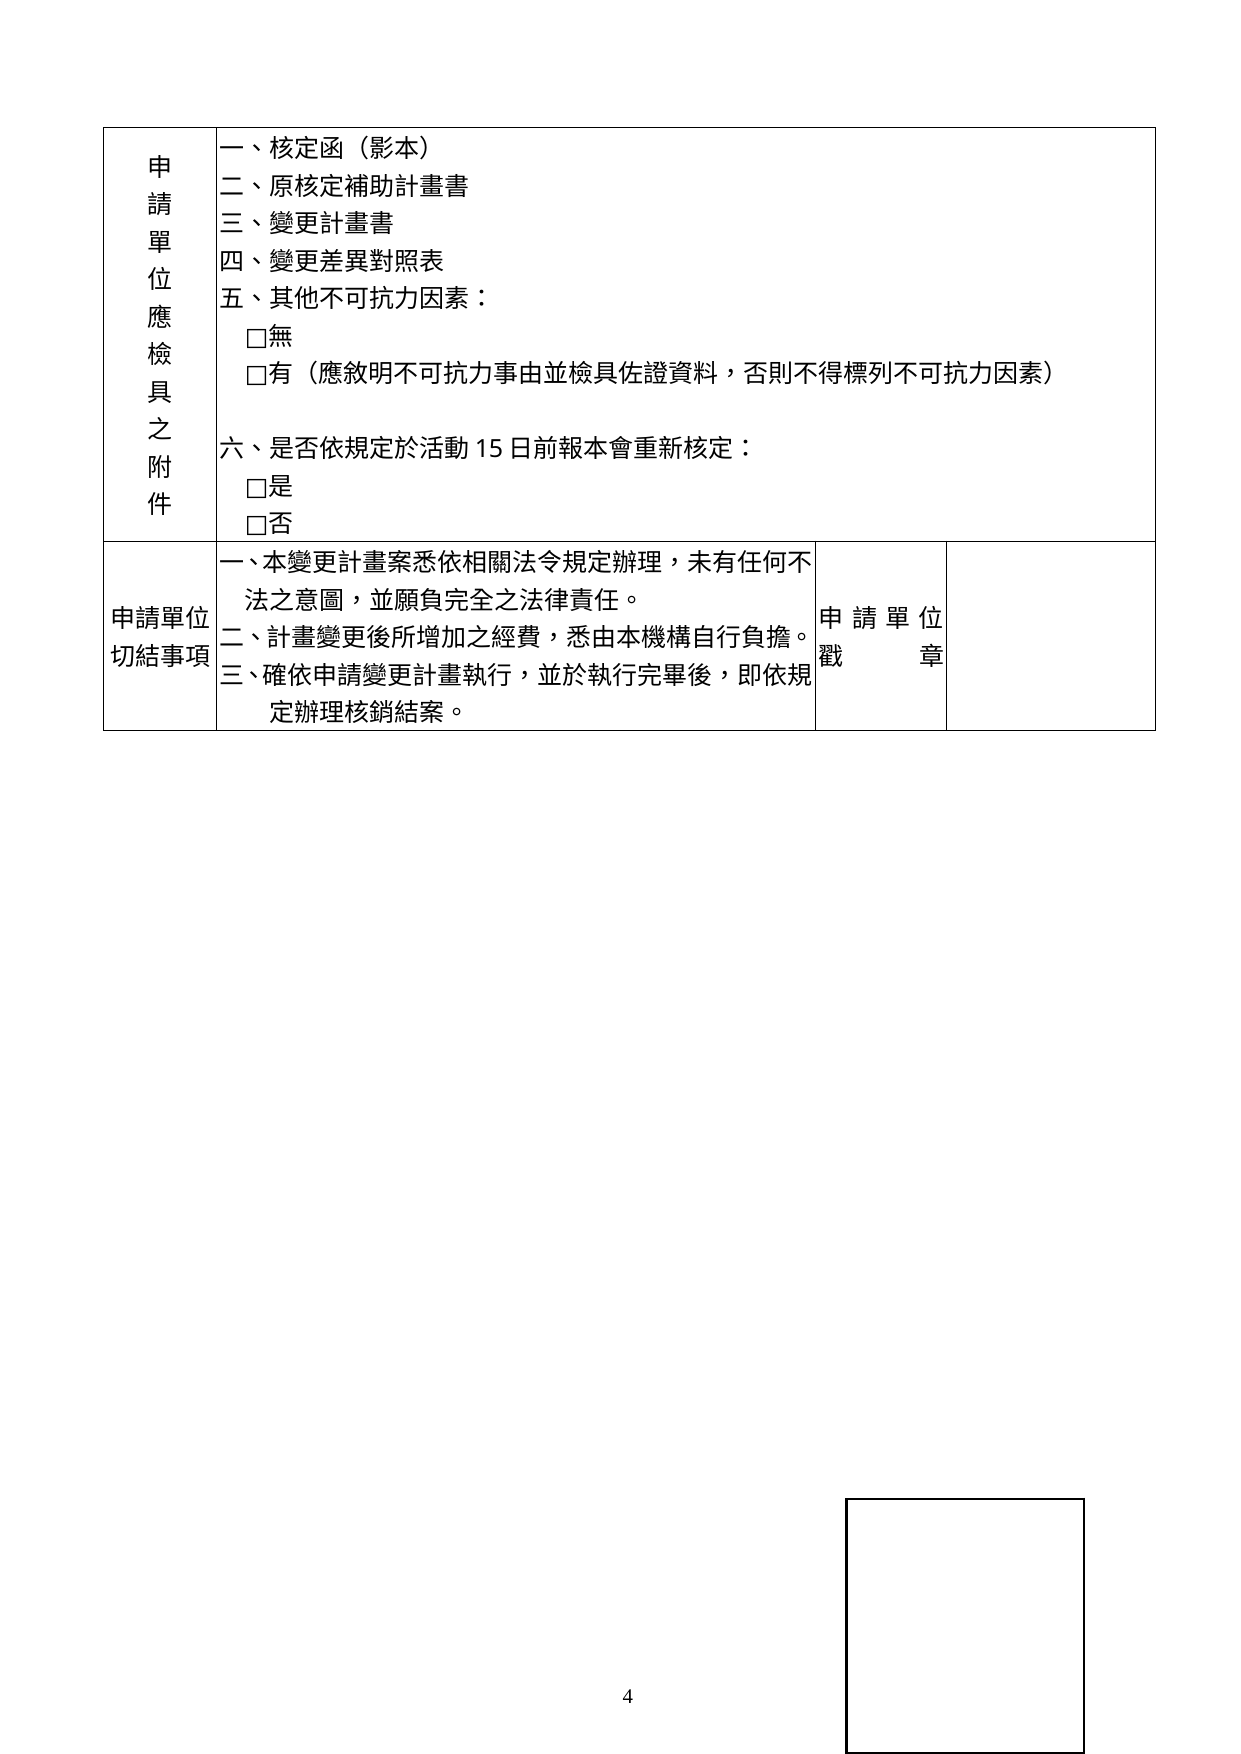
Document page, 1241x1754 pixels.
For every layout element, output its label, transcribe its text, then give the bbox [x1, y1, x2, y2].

table_cell 申請單位 戳章 [816, 542, 946, 729]
table_cell 一、本變更計畫案悉依相關法令規定辦理，未有任何不 法之意圖，並願負完全之法律責任。 二、計畫變更後所增加之經費，悉由本機構自行負擔。 三、確依申請變更計畫執行，並於執行完畢後，即依規定辦理核銷結案。 [217, 542, 815, 729]
table_cell 申請單位切結事項 [104, 542, 216, 729]
table_cell 一、核定函（影本） 二、原核定補助計畫書 三、變更計畫書 四、變更差異對照表 五、其他不可抗力因素： □無 □有（應敘明不可抗力事由並檢具佐證資料，否則不得標列不可抗力因素） 六、是否依規定於活動15日前報本會重新核定： □是 □否 [217, 128, 1155, 541]
table_cell [947, 542, 1155, 729]
table_cell 申 請 單 位 應 檢 具 之 附 件 [104, 128, 216, 541]
